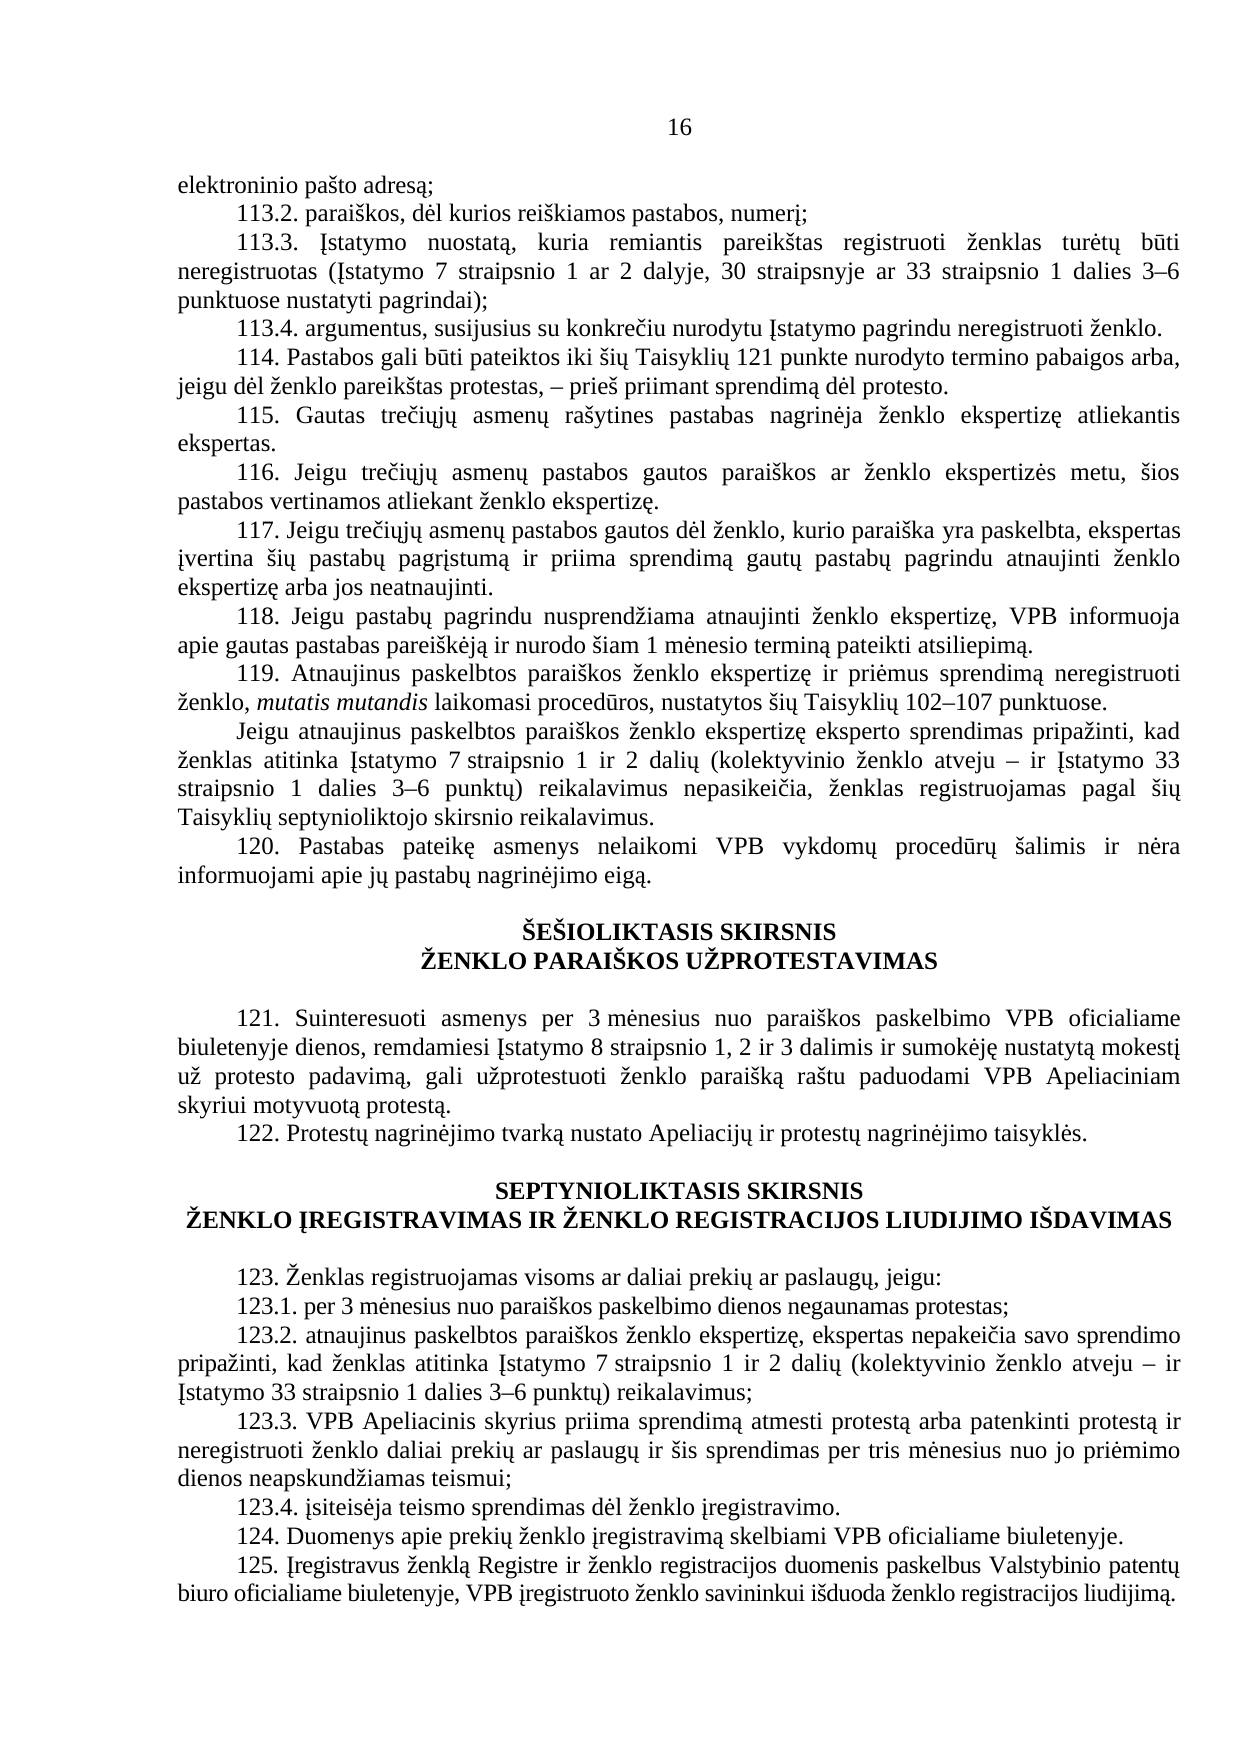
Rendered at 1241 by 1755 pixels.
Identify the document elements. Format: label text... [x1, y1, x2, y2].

text 121. Suinteresuoti asmenys per 3 mėnesius nuo paraiškos paskelbimo VPB oficialiame biuletenyje dienos, remdamiesi Įstatymo 8 straipsnio 1, 2 ir 3 dalimis ir sumokėję nustatytą mokestį už protesto padavimą, gali užprotestuoti ženklo paraišką raštu paduodami VPB Apeliaciniam skyriui motyvuotą protestą. [177, 1003, 1181, 1118]
text 117. Jeigu trečiųjų asmenų pastabos gautos dėl ženklo, kurio paraiška yra paskelbta, ekspertas įvertina šių pastabų pagrįstumą ir priima sprendimą gautų pastabų pagrindu atnaujinti ženklo ekspertizę arba jos neatnaujinti. [177, 515, 1181, 601]
text Jeigu atnaujinus paskelbtos paraiškos ženklo ekspertizę eksperto sprendimas pripažinti, kad ženklas atitinka Įstatymo 7 straipsnio 1 ir 2 dalių (kolektyvinio ženklo atveju – ir Įstatymo 33 straipsnio 1 dalies 3–6 punktų) reikalavimus nepasikeičia, ženklas registruojamas pagal šių Taisyklių septynioliktojo skirsnio reikalavimus. [177, 716, 1181, 831]
text 122. Protestų nagrinėjimo tvarką nustato Apeliacijų ir protestų nagrinėjimo taisyklės. [177, 1118, 1181, 1147]
text ŽENKLO PARAIŠKOS UŽPROTESTAVIMAS [177, 946, 1181, 975]
text 115. Gautas trečiųjų asmenų rašytines pastabas nagrinėja ženklo ekspertizę atliekantis ekspertas. [177, 400, 1181, 457]
text SEPTYNIOLIKTASIS SKIRSNIS [177, 1176, 1181, 1205]
text 123. Ženklas registruojamas visoms ar daliai prekių ar paslaugų, jeigu: [177, 1262, 1181, 1291]
text 123.2. atnaujinus paskelbtos paraiškos ženklo ekspertizę, ekspertas nepakeičia savo sprendimo pripažinti, kad ženklas atitinka Įstatymo 7 straipsnio 1 ir 2 dalių (kolektyvinio ženklo atveju – ir Įstatymo 33 straipsnio 1 dalies 3–6 punktų) reikalavimus; [177, 1320, 1181, 1406]
text 119. Atnaujinus paskelbtos paraiškos ženklo ekspertizę ir priėmus sprendimą neregistruoti ženklo, mutatis mutandis laikomasi procedūros, nustatytos šių Taisyklių 102–107 punktuose. [177, 658, 1181, 716]
text 125. Įregistravus ženklą Registre ir ženklo registracijos duomenis paskelbus Valstybinio patentų biuro oficialiame biuletenyje, VPB įregistruoto ženklo savininkui išduoda ženklo registracijos liudijimą. [177, 1550, 1181, 1607]
text 124. Duomenys apie prekių ženklo įregistravimą skelbiami VPB oficialiame biuletenyje. [177, 1521, 1181, 1550]
text ŠEŠIOLIKTASIS SKIRSNIS [177, 917, 1181, 946]
text 113.3. Įstatymo nuostatą, kuria remiantis pareikštas registruoti ženklas turėtų būti neregistruotas (Įstatymo 7 straipsnio 1 ar 2 dalyje, 30 straipsnyje ar 33 straipsnio 1 dalies 3–6 punktuose nustatyti pagrindai); [177, 227, 1181, 313]
text 114. Pastabos gali būti pateiktos iki šių Taisyklių 121 punkte nurodyto termino pabaigos arba, jeigu dėl ženklo pareikštas protestas, – prieš priimant sprendimą dėl protesto. [177, 342, 1181, 400]
text 123.1. per 3 mėnesius nuo paraiškos paskelbimo dienos negaunamas protestas; [177, 1291, 1181, 1320]
text 113.2. paraiškos, dėl kurios reiškiamos pastabos, numerį; [177, 198, 1181, 227]
text 118. Jeigu pastabų pagrindu nusprendžiama atnaujinti ženklo ekspertizę, VPB informuoja apie gautas pastabas pareiškėją ir nurodo šiam 1 mėnesio terminą pateikti atsiliepimą. [177, 601, 1181, 658]
text 113.4. argumentus, susijusius su konkrečiu nurodytu Įstatymo pagrindu neregistruoti ženklo. [177, 313, 1181, 342]
text 120. Pastabas pateikę asmenys nelaikomi VPB vykdomų procedūrų šalimis ir nėra informuojami apie jų pastabų nagrinėjimo eigą. [177, 831, 1181, 888]
text 123.3. VPB Apeliacinis skyrius priima sprendimą atmesti protestą arba patenkinti protestą ir neregistruoti ženklo daliai prekių ar paslaugų ir šis sprendimas per tris mėnesius nuo jo priėmimo dienos neapskundžiamas teismui; [177, 1406, 1181, 1492]
text ŽENKLO ĮREGISTRAVIMAS IR ŽENKLO REGISTRACIJOS LIUDIJIMO IŠDAVIMAS [177, 1205, 1181, 1233]
text elektroninio pašto adresą; [177, 170, 1181, 198]
text 116. Jeigu trečiųjų asmenų pastabos gautos paraiškos ar ženklo ekspertizės metu, šios pastabos vertinamos atliekant ženklo ekspertizę. [177, 457, 1181, 515]
text 123.4. įsiteisėja teismo sprendimas dėl ženklo įregistravimo. [177, 1492, 1181, 1521]
